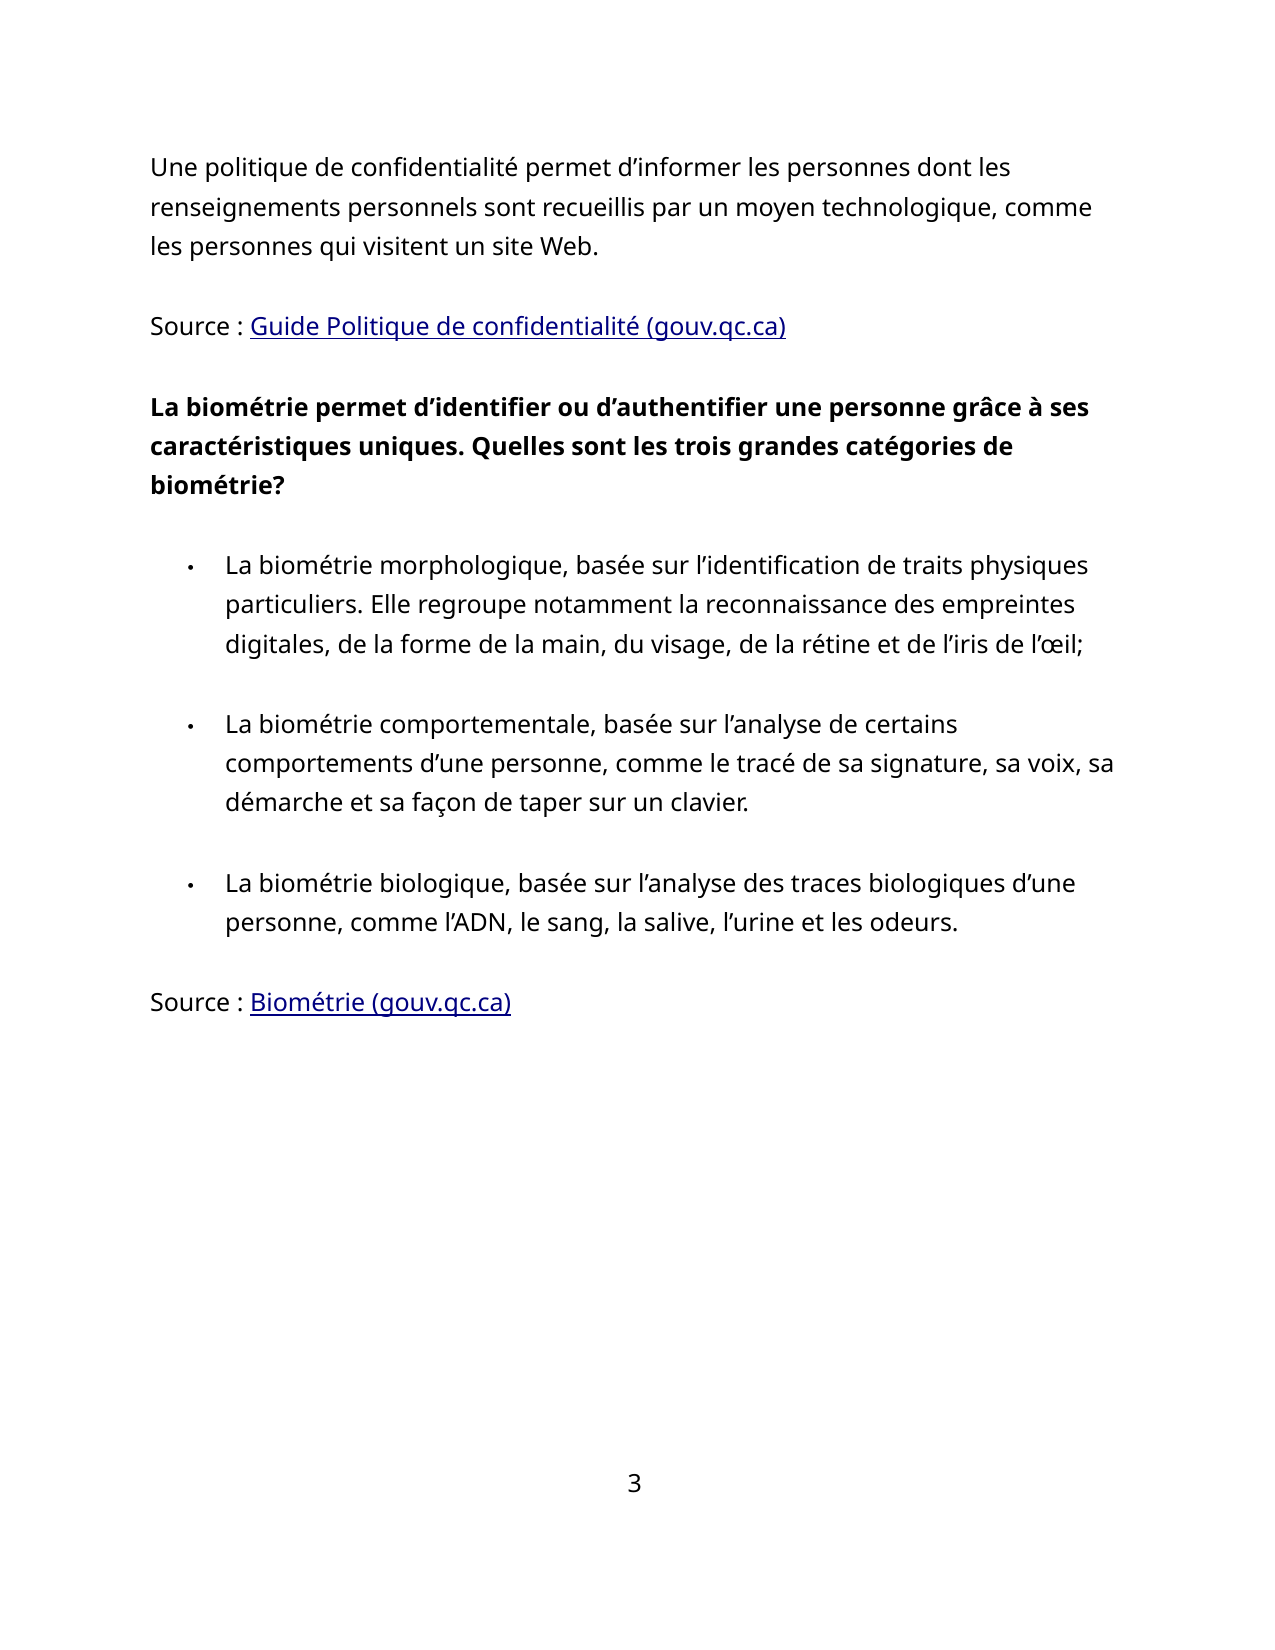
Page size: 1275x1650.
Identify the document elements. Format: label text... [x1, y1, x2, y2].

text La biométrie permet d’identifier ou d’authentifier une personne grâce à ses caractéristiques uniques. Quelles sont les trois grandes catégories de biométrie? [150, 389, 1125, 502]
text Une politique de confidentialité permet d’informer les personnes dont les renseignements personnels sont recueillis par un moyen technologique, comme les personnes qui visitent un site Web. [150, 150, 1125, 262]
text Source : Biométrie (gouv.qc.ca) [150, 985, 1125, 1019]
list La biométrie biologique, basée sur l’analyse des traces biologiques d’une personne, comme l’ADN, le sang, la salive, l’urine et les odeurs. [187, 865, 1125, 939]
list La biométrie comportementale, basée sur l’analyse de certains comportements d’une personne, comme le tracé de sa signature, sa voix, sa démarche et sa façon de taper sur un clavier. [187, 707, 1125, 819]
list La biométrie morphologique, basée sur l’identification de traits physiques particuliers. Elle regroupe notamment la reconnaissance des empreintes digitales, de la forme de la main, du visage, de la rétine et de l’iris de l’œil; [187, 548, 1125, 660]
text Source : Guide Politique de confidentialité (gouv.qc.ca) [150, 309, 1125, 343]
